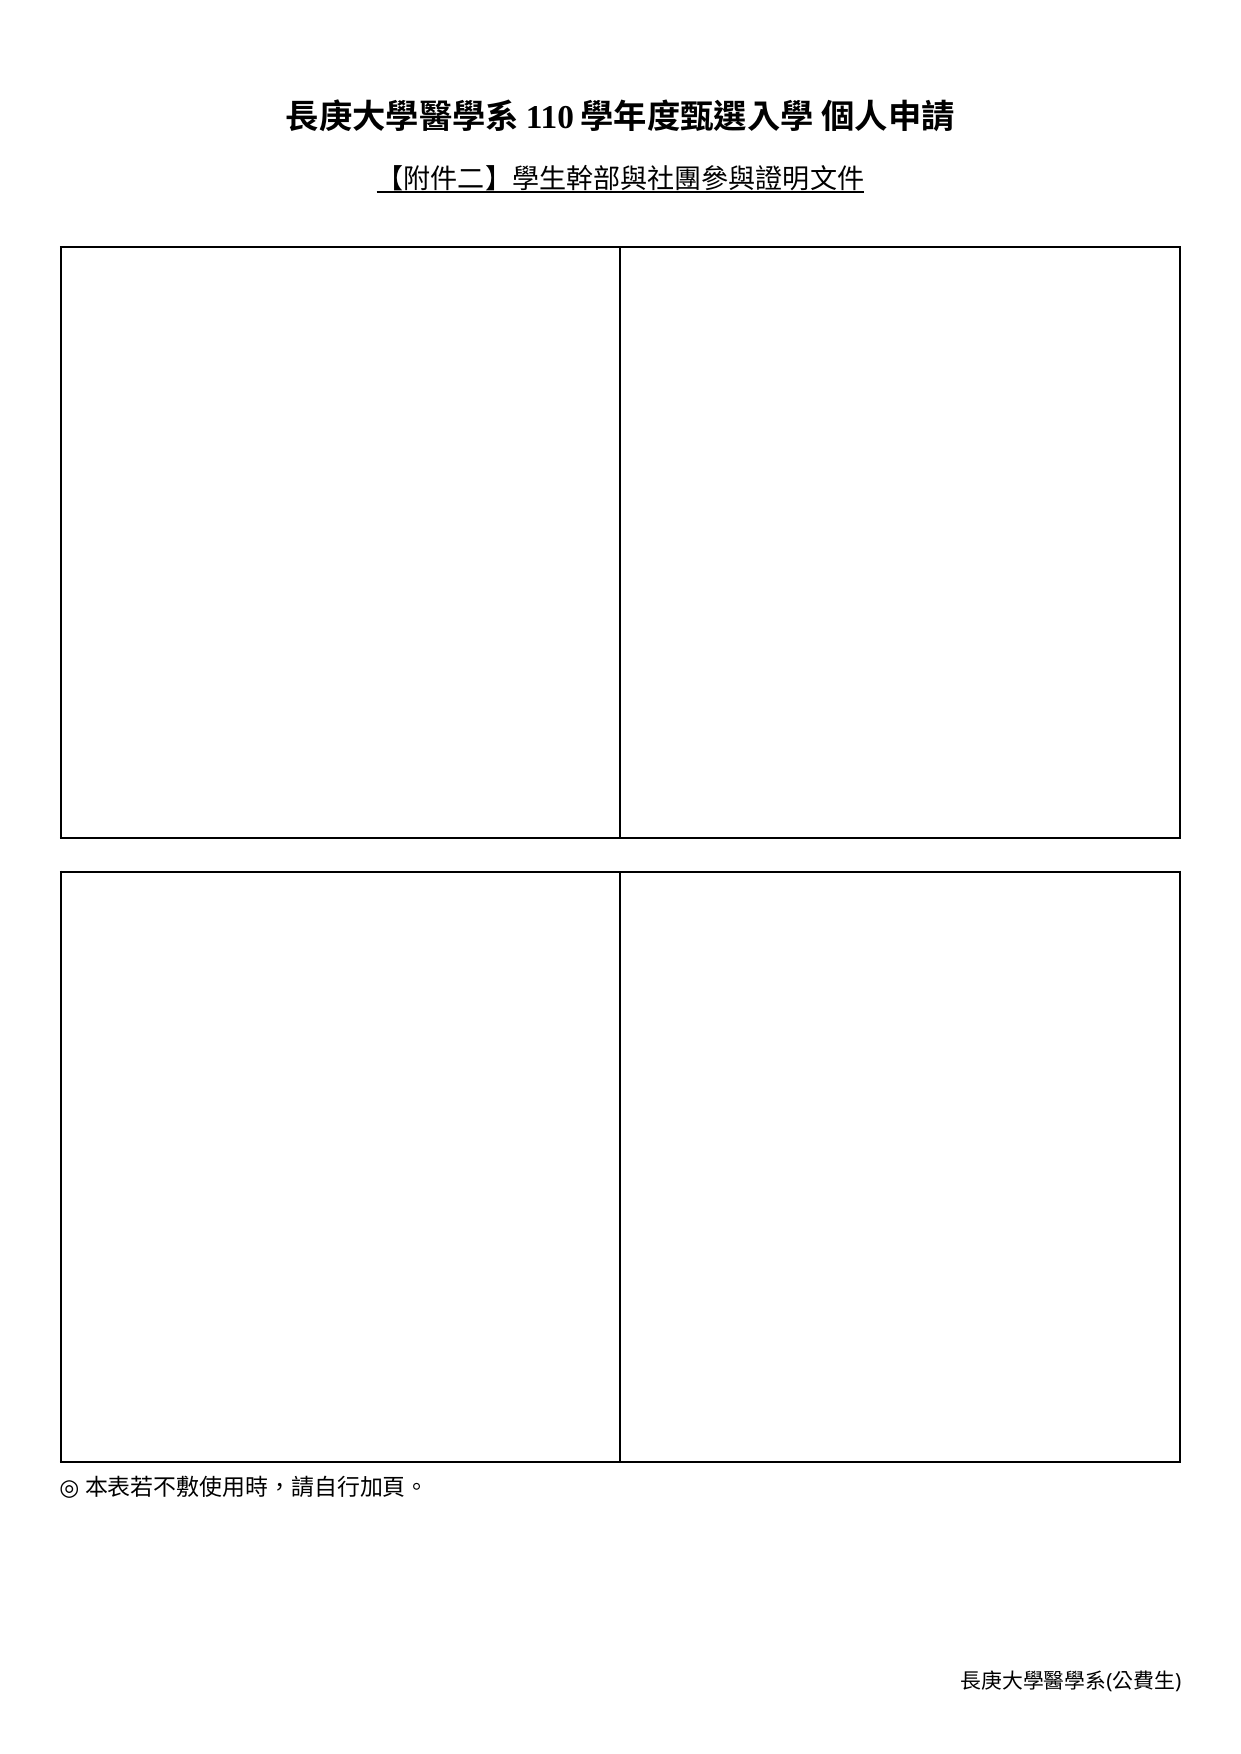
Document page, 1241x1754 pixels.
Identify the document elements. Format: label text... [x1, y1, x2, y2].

table_header [621, 873, 1179, 1461]
text 【附件二】學生幹部與社團參與證明文件 [59, 157, 1181, 196]
table_header [621, 248, 1179, 837]
text ◎ 本表若不敷使用時，請自行加頁。 [59, 1468, 1181, 1502]
table_header [62, 248, 619, 837]
table_header [62, 873, 619, 1461]
text 長庚大學醫學系110學年度甄選入學 個人申請 [59, 90, 1181, 138]
